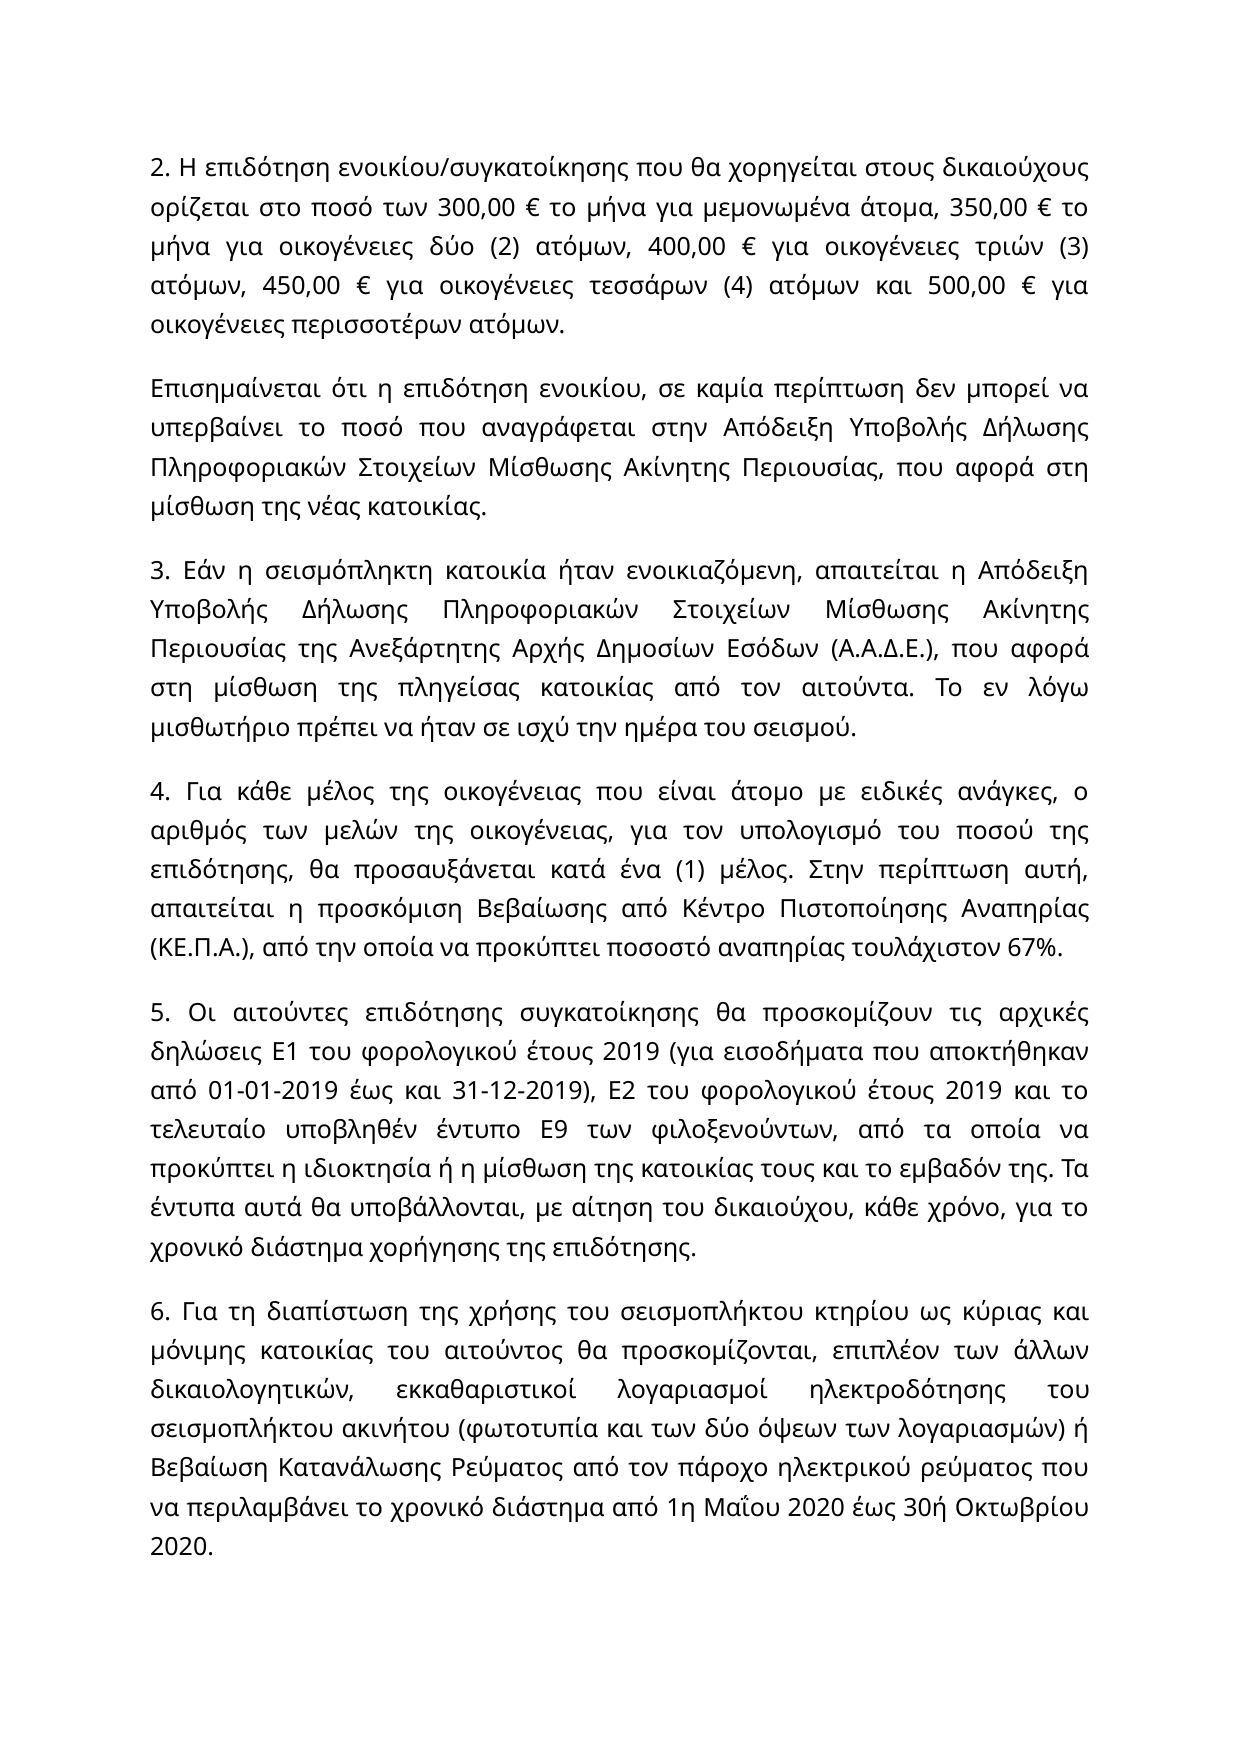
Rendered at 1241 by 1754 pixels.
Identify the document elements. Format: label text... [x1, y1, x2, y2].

text Επισημαίνεται ότι η επιδότηση ενοικίου, σε καμία περίπτωση δεν μπορεί να υπερβαίνει το ποσό που αναγράφεται στην Απόδειξη Υποβολής Δήλωσης Πληροφοριακών Στοιχείων Μίσθωσης Ακίνητης Περιουσίας, που αφορά στη μίσθωση της νέας κατοικίας. [150, 371, 1090, 522]
text 4. Για κάθε μέλος της οικογένειας που είναι άτομο με ειδικές ανάγκες, ο αριθμός των μελών της οικογένειας, για τον υπολογισμό του ποσού της επιδότησης, θα προσαυξάνεται κατά ένα (1) μέλος. Στην περίπτωση αυτή, απαιτείται η προσκόμιση Βεβαίωσης από Κέντρο Πιστοποίησης Αναπηρίας (ΚΕ.Π.Α.), από την οποία να προκύπτει ποσοστό αναπηρίας τουλάχιστον 67%. [150, 773, 1090, 964]
text 3. Εάν η σεισμόπληκτη κατοικία ήταν ενοικιαζόμενη, απαιτείται η Απόδειξη Υποβολής Δήλωσης Πληροφοριακών Στοιχείων Μίσθωσης Ακίνητης Περιουσίας της Ανεξάρτητης Αρχής Δημοσίων Εσόδων (Α.Α.Δ.Ε.), που αφορά στη μίσθωση της πληγείσας κατοικίας από τον αιτούντα. Το εν λόγω μισθωτήριο πρέπει να ήταν σε ισχύ την ημέρα του σεισμού. [150, 552, 1090, 743]
text 6. Για τη διαπίστωση της χρήσης του σεισμοπλήκτου κτηρίου ως κύριας και μόνιμης κατοικίας του αιτούντος θα προσκομίζονται, επιπλέον των άλλων δικαιολογητικών, εκκαθαριστικοί λογαριασμοί ηλεκτροδότησης του σεισμοπλήκτου ακινήτου (φωτοτυπία και των δύο όψεων των λογαριασμών) ή Βεβαίωση Κατανάλωσης Ρεύματος από τον πάροχο ηλεκτρικού ρεύματος που να περιλαμβάνει το χρονικό διάστημα από 1η Μαΐου 2020 έως 30ή Οκτωβρίου 2020. [150, 1293, 1090, 1562]
text 5. Οι αιτούντες επιδότησης συγκατοίκησης θα προσκομίζουν τις αρχικές δηλώσεις Ε1 του φορολογικού έτους 2019 (για εισοδήματα που αποκτήθηκαν από 01-01-2019 έως και 31-12-2019), Ε2 του φορολογικού έτους 2019 και το τελευταίο υποβληθέν έντυπο Ε9 των φιλοξενούντων, από τα οποία να προκύπτει η ιδιοκτησία ή η μίσθωση της κατοικίας τους και το εμβαδόν της. Τα έντυπα αυτά θα υποβάλλονται, με αίτηση του δικαιούχου, κάθε χρόνο, για το χρονικό διάστημα χορήγησης της επιδότησης. [150, 994, 1090, 1263]
text 2. Η επιδότηση ενοικίου/συγκατοίκησης που θα χορηγείται στους δικαιούχους ορίζεται στο ποσό των 300,00 € το μήνα για μεμονωμένα άτομα, 350,00 € το μήνα για οικογένειες δύο (2) ατόμων, 400,00 € για οικογένειες τριών (3) ατόμων, 450,00 € για οικογένειες τεσσάρων (4) ατόμων και 500,00 € για οικογένειες περισσοτέρων ατόμων. [150, 150, 1090, 341]
